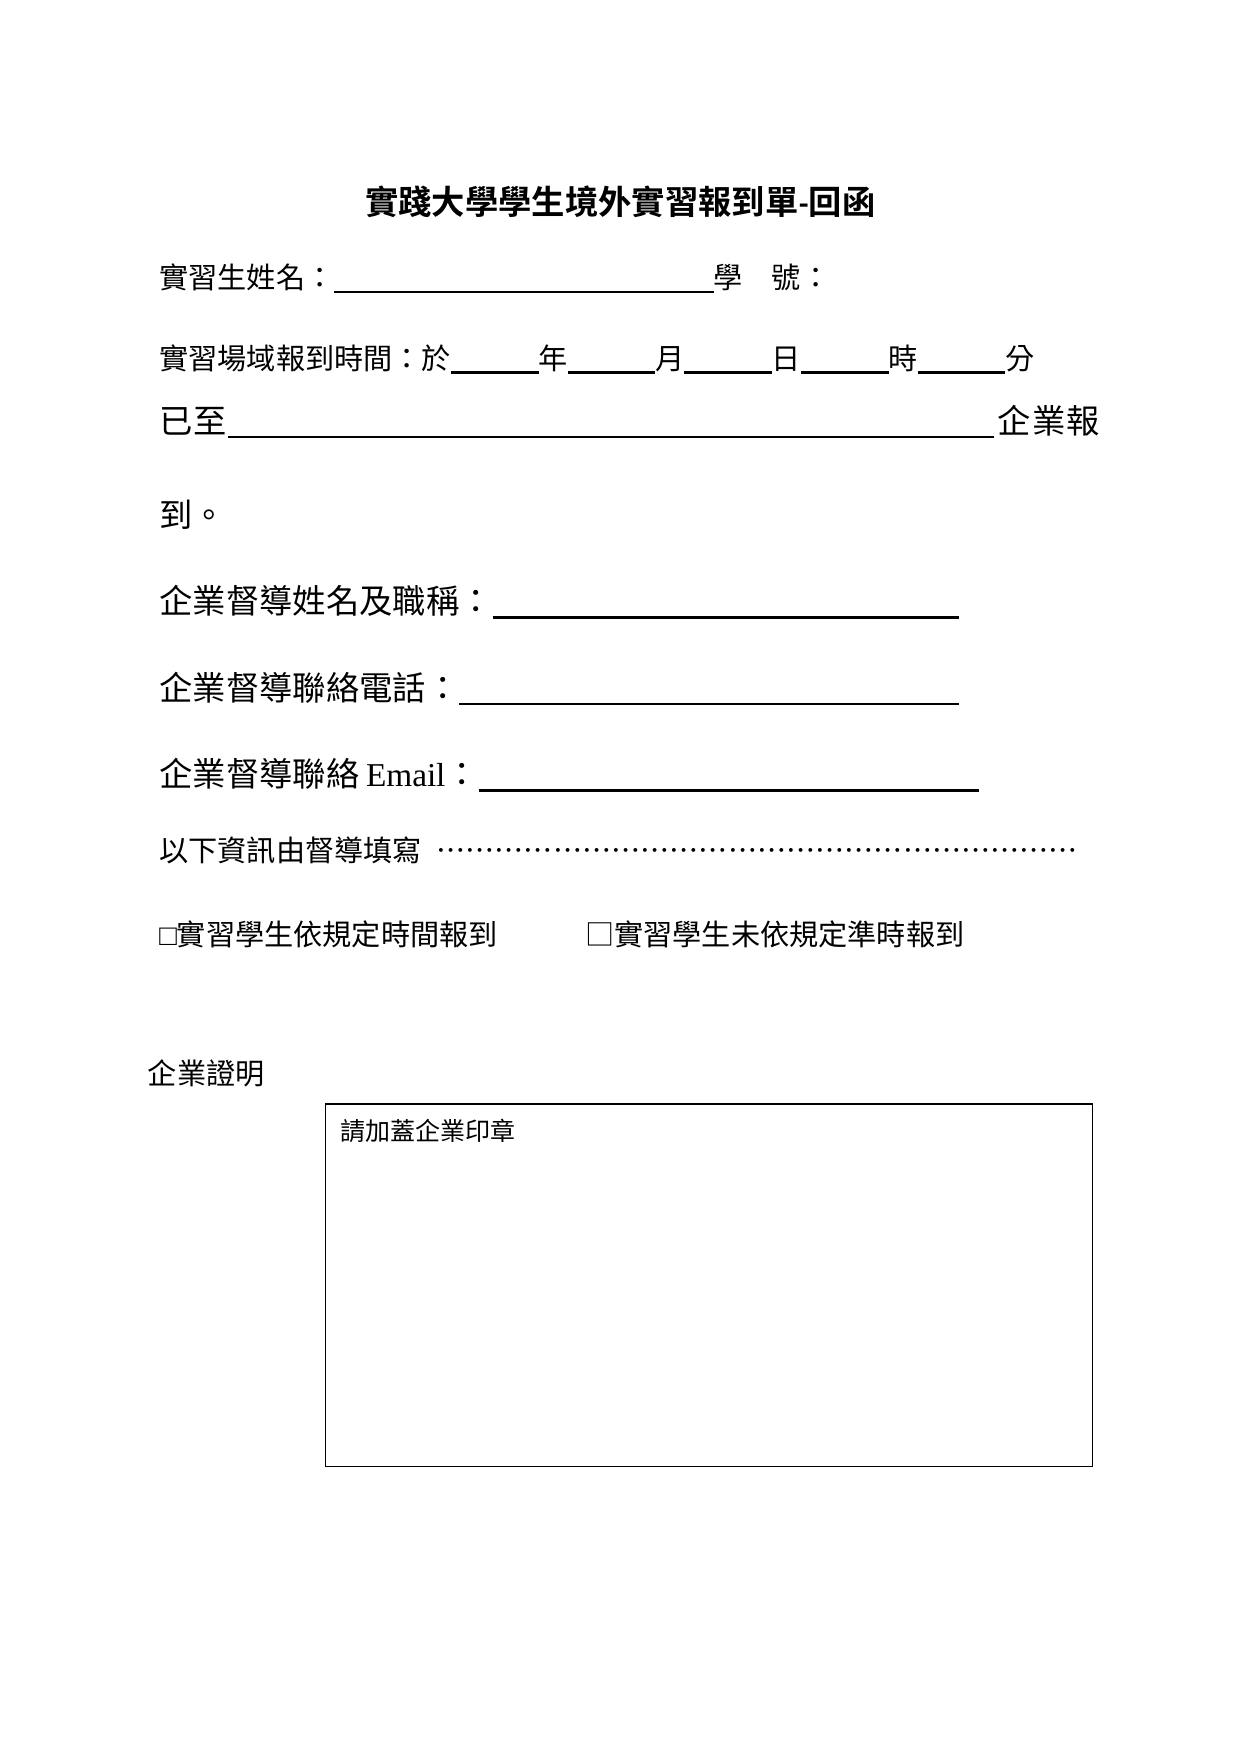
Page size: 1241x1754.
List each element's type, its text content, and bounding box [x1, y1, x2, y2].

table_header 實習生姓名： 學 號： [148, 221, 1111, 297]
text 實踐大學學生境外實習報到單-回函 [148, 158, 1092, 221]
table_cell 實習場域報到時間：於 年 月 日 時 分 [148, 297, 1111, 377]
table_cell 以下資訊由督導填寫 ………………………………………………………… □實習學生依規定時間報到 □實習學生未依規定準時報到 [148, 808, 1111, 968]
text 企業證明 [148, 1030, 1092, 1093]
table_cell 已至 企業報到。 企業督導姓名及職稱： 企業督導聯絡電話： 企業督導聯絡Email： [148, 377, 1111, 807]
